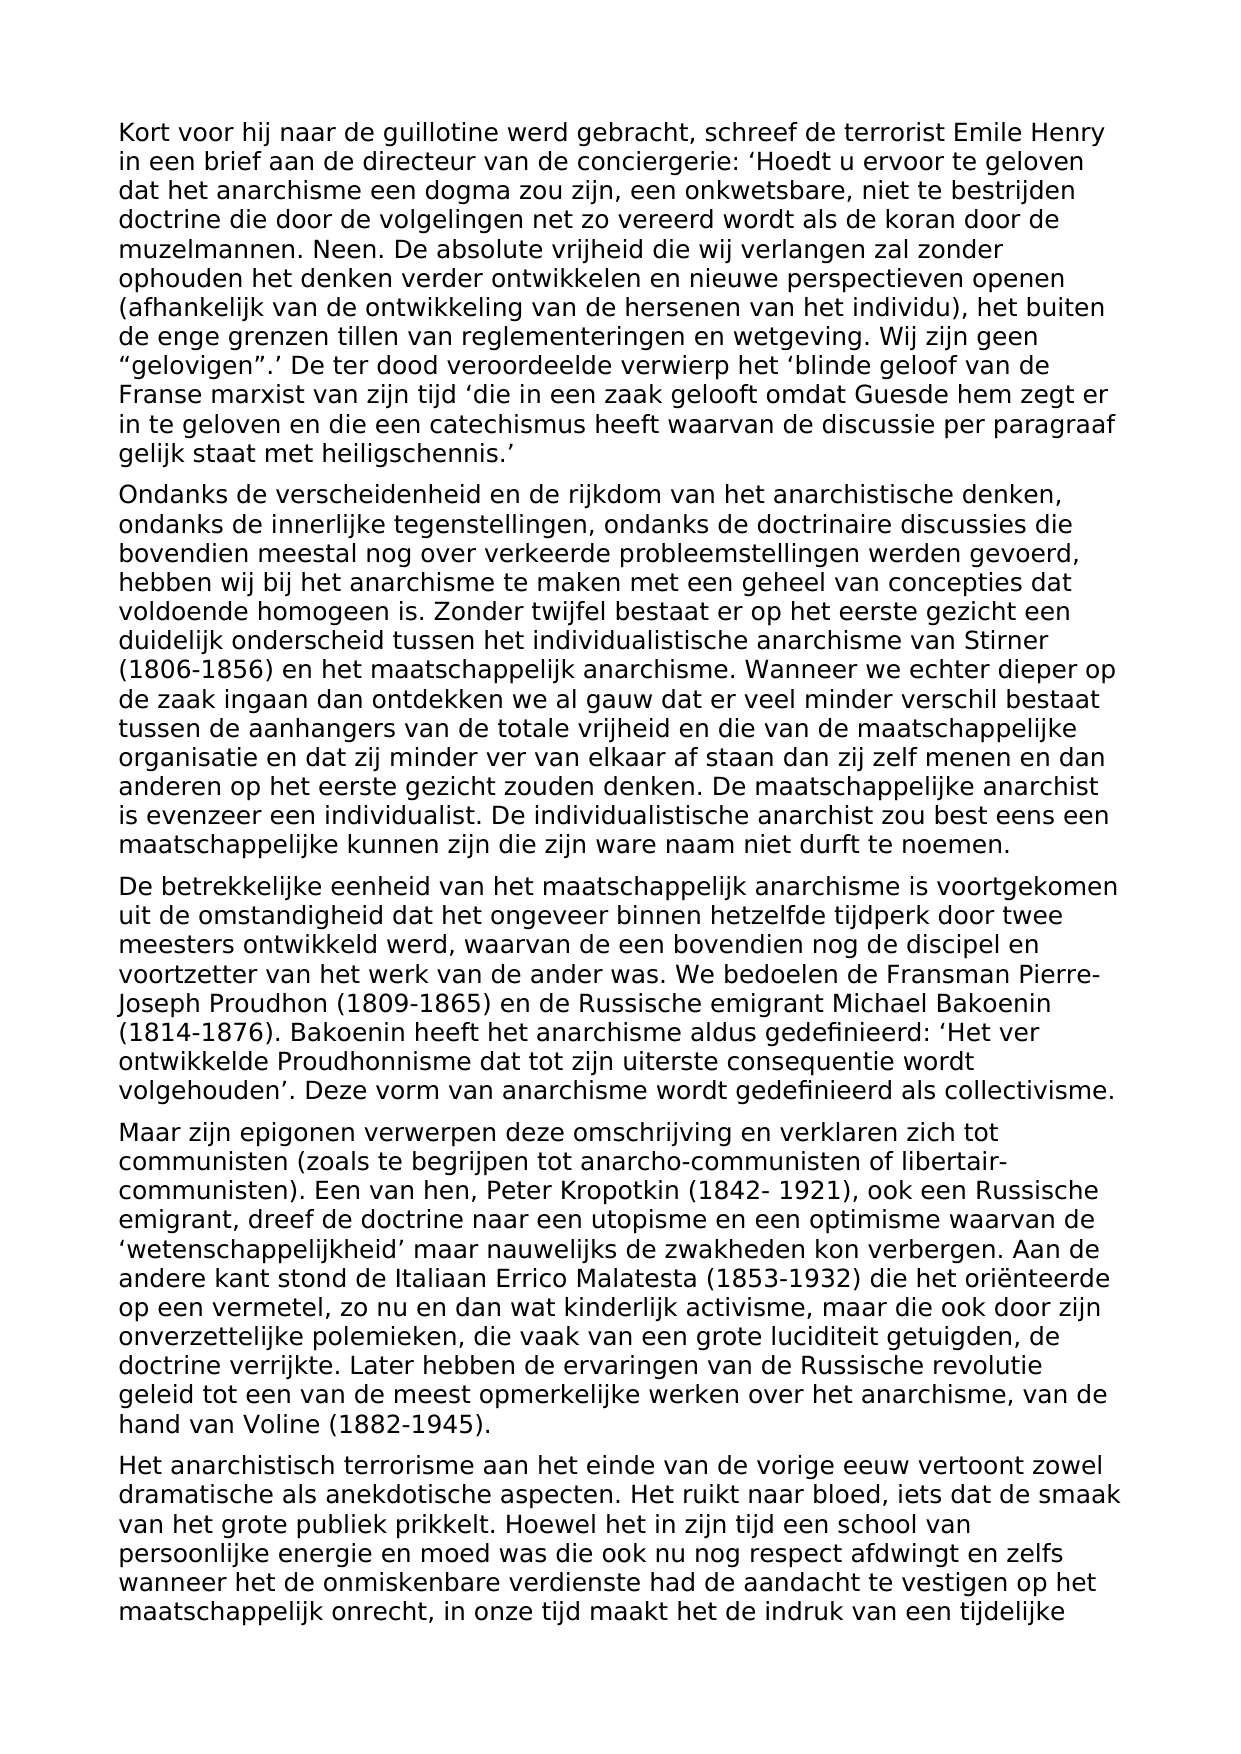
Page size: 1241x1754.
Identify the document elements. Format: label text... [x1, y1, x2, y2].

text De betrekkelijke eenheid van het maatschappelijk anarchisme is voortgekomen uit de omstandigheid dat het ongeveer binnen hetzelfde tijdperk door twee meesters ontwikkeld werd, waarvan de een bovendien nog de discipel en voortzetter van het werk van de ander was. We bedoelen de Fransman Pierre-Joseph Proudhon (1809-1865) en de Russische emigrant Michael Bakoenin (1814-1876). Bakoenin heeft het anarchisme aldus gedefinieerd: ‘Het ver ontwikkelde Proudhonnisme dat tot zijn uiterste consequentie wordt volgehouden’. Deze vorm van anarchisme wordt gedefinieerd als collectivisme. [118, 872, 1122, 1106]
text Het anarchistisch terrorisme aan het einde van de vorige eeuw vertoont zowel dramatische als anekdotische aspecten. Het ruikt naar bloed, iets dat de smaak van het grote publiek prikkelt. Hoewel het in zijn tijd een school van persoonlijke energie en moed was die ook nu nog respect afdwingt en zelfs wanneer het de onmiskenbare verdienste had de aandacht te vestigen op het maatschappelijk onrecht, in onze tijd maakt het de indruk van een tijdelijke [118, 1451, 1122, 1626]
text Ondanks de verscheidenheid en de rijkdom van het anarchistische denken, ondanks de innerlijke tegenstellingen, ondanks de doctrinaire discussies die bovendien meestal nog over verkeerde probleemstellingen werden gevoerd, hebben wij bij het anarchisme te maken met een geheel van concepties dat voldoende homogeen is. Zonder twijfel bestaat er op het eerste gezicht een duidelijk onderscheid tussen het individualistische anarchisme van Stirner (1806-1856) en het maatschappelijk anarchisme. Wanneer we echter dieper op de zaak ingaan dan ontdekken we al gauw dat er veel minder verschil bestaat tussen de aanhangers van de totale vrijheid en die van de maatschappelijke organisatie en dat zij minder ver van elkaar af staan dan zij zelf menen en dan anderen op het eerste gezicht zouden denken. De maatschappelijke anarchist is evenzeer een individualist. De individualistische anarchist zou best eens een maatschappelijke kunnen zijn die zijn ware naam niet durft te noemen. [118, 481, 1122, 860]
text Kort voor hij naar de guillotine werd gebracht, schreef de terrorist Emile Henry in een brief aan de directeur van de conciergerie: ‘Hoedt u ervoor te geloven dat het anarchisme een dogma zou zijn, een onkwetsbare, niet te bestrijden doctrine die door de volgelingen net zo vereerd wordt als de koran door de muzelmannen. Neen. De absolute vrijheid die wij verlangen zal zonder ophouden het denken verder ontwikkelen en nieuwe perspectieven openen (afhankelijk van de ontwikkeling van de hersenen van het individu), het buiten de enge grenzen tillen van reglementeringen en wetgeving. Wij zijn geen “gelovigen”.’ De ter dood veroordeelde verwierp het ‘blinde geloof van de Franse marxist van zijn tijd ‘die in een zaak gelooft omdat Guesde hem zegt er in te geloven en die een catechismus heeft waarvan de discussie per paragraaf gelijk staat met heiligschennis.’ [118, 118, 1122, 468]
text Maar zijn epigonen verwerpen deze omschrijving en verklaren zich tot communisten (zoals te begrijpen tot anarcho-communisten of libertair-communisten). Een van hen, Peter Kropotkin (1842- 1921), ook een Russische emigrant, dreef de doctrine naar een utopisme en een optimisme waarvan de ‘wetenschappelijkheid’ maar nauwelijks de zwakheden kon verbergen. Aan de andere kant stond de Italiaan Errico Malatesta (1853-1932) die het oriënteerde op een vermetel, zo nu en dan wat kinderlijk activisme, maar die ook door zijn onverzettelijke polemieken, die vaak van een grote luciditeit getuigden, de doctrine verrijkte. Later hebben de ervaringen van de Russische revolutie geleid tot een van de meest opmerkelijke werken over het anarchisme, van de hand van Voline (1882-1945). [118, 1118, 1122, 1439]
